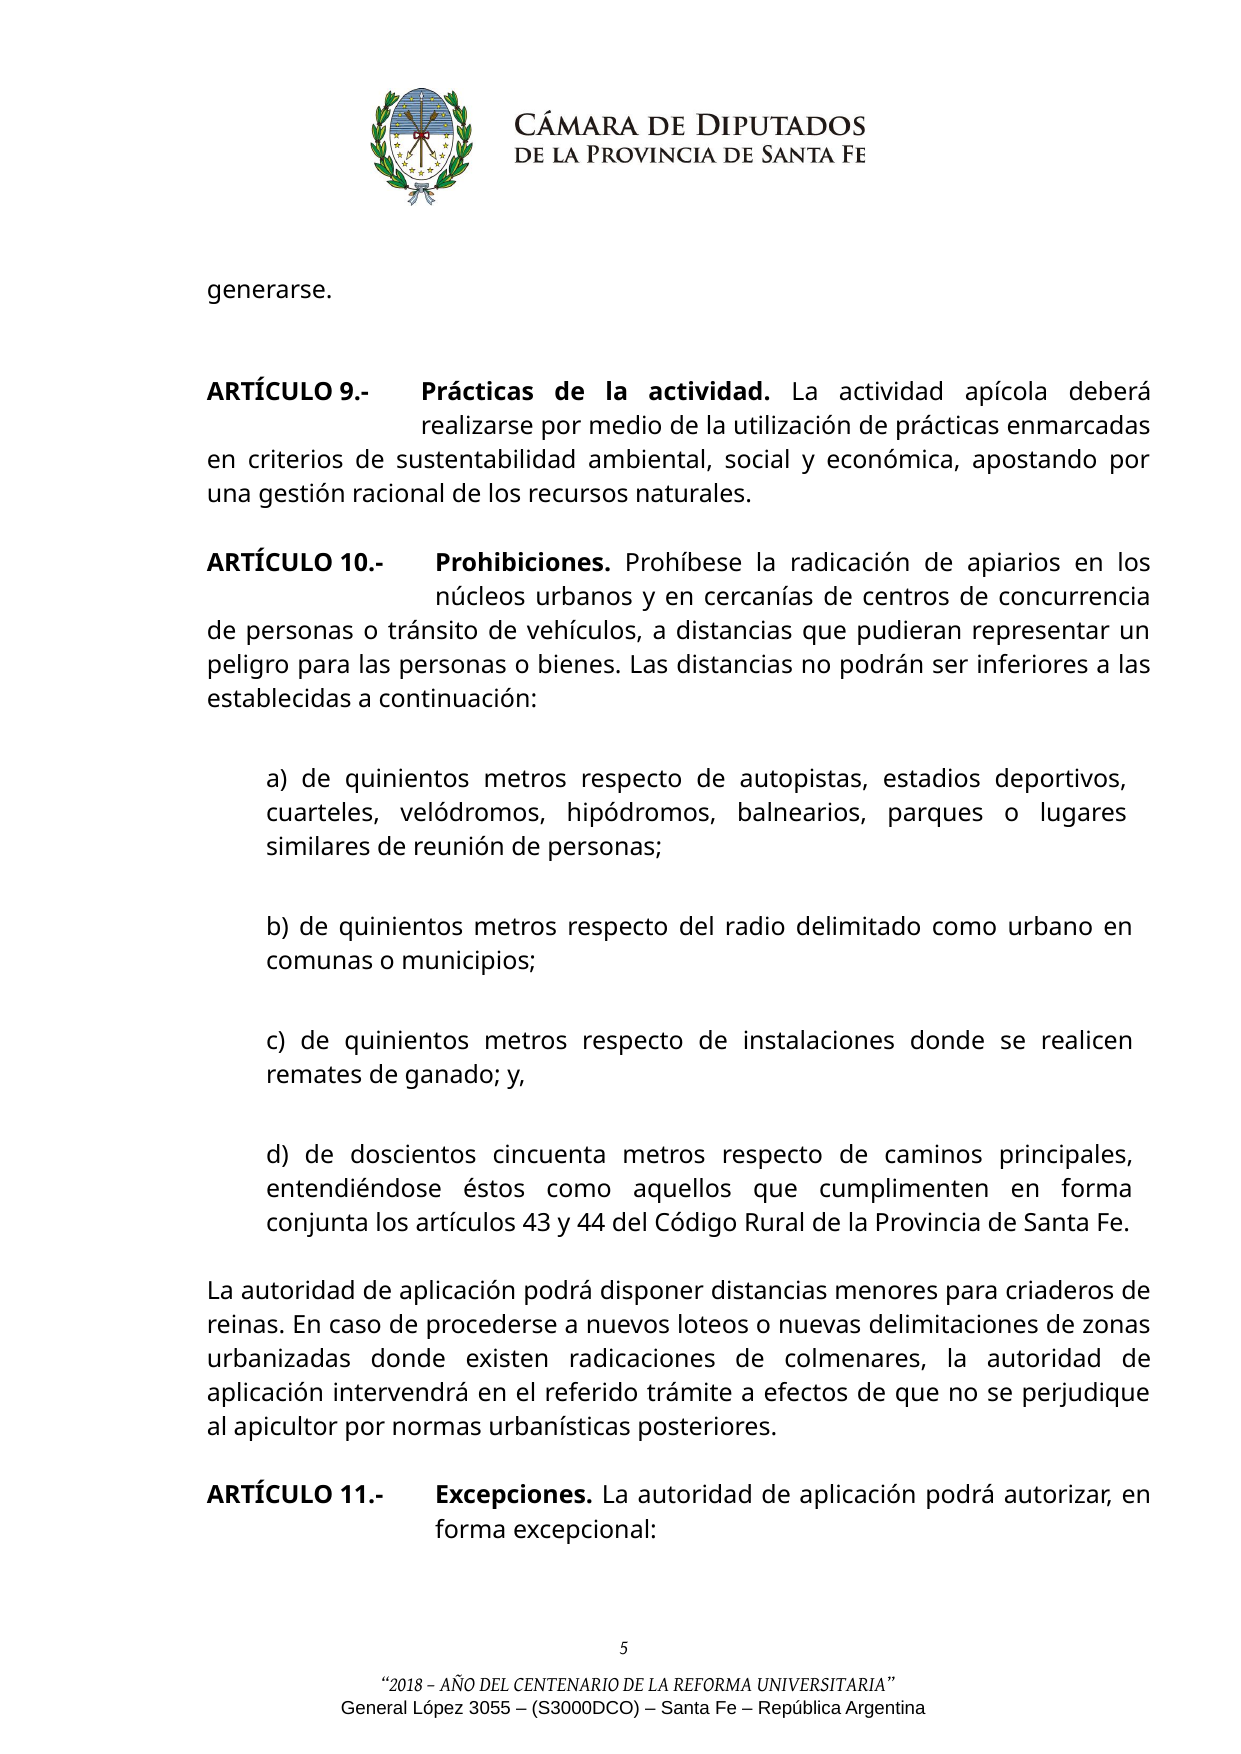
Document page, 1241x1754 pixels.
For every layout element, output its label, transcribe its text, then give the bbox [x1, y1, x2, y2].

text generarse. [207, 272, 1152, 306]
text La autoridad de aplicación podrá disponer distancias menores para criaderos de reinas. En caso de procederse a nuevos loteos o nuevas delimitaciones de zonas urbanizadas donde existen radicaciones de colmenares, la autoridad de aplicación intervendrá en el referido trámite a efectos de que no se perjudique al apicultor por normas urbanísticas posteriores. [207, 1273, 1152, 1443]
text Prácticas de la actividad. La actividad apícola deberá realizarse por medio de la utilización de prácticas enmarcadas en criterios de sustentabilidad ambiental, social y económica, apostando por una gestión racional de los recursos naturales. [207, 374, 1152, 510]
table_header ARTÍCULO 10.- [207, 544, 435, 594]
text b) de quinientos metros respecto del radio delimitado como urbano en comunas o municipios; [266, 908, 1134, 977]
text d) de doscientos cincuenta metros respecto de caminos principales, entendiéndose éstos como aquellos que cumplimenten en forma conjunta los artículos 43 y 44 del Código Rural de la Provincia de Santa Fe. [266, 1137, 1134, 1239]
text Prohibiciones. Prohíbese la radicación de apiarios en los núcleos urbanos y en cercanías de centros de concurrencia de personas o tránsito de vehículos, a distancias que pudieran representar un peligro para las personas o bienes. Las distancias no podrán ser inferiores a las establecidas a continuación: [207, 544, 1152, 714]
picture [370, 88, 866, 210]
table_header ARTÍCULO 9.- [207, 374, 421, 424]
text Excepciones. La autoridad de aplicación podrá autorizar, en forma excepcional: [207, 1477, 1152, 1545]
text a) de quinientos metros respecto de autopistas, estadios deportivos, cuarteles, velódromos, hipódromos, balnearios, parques o lugares similares de reunión de personas; [266, 760, 1128, 862]
table_header ARTÍCULO 11.- [207, 1477, 435, 1527]
text c) de quinientos metros respecto de instalaciones donde se realicen remates de ganado; y, [266, 1022, 1134, 1091]
